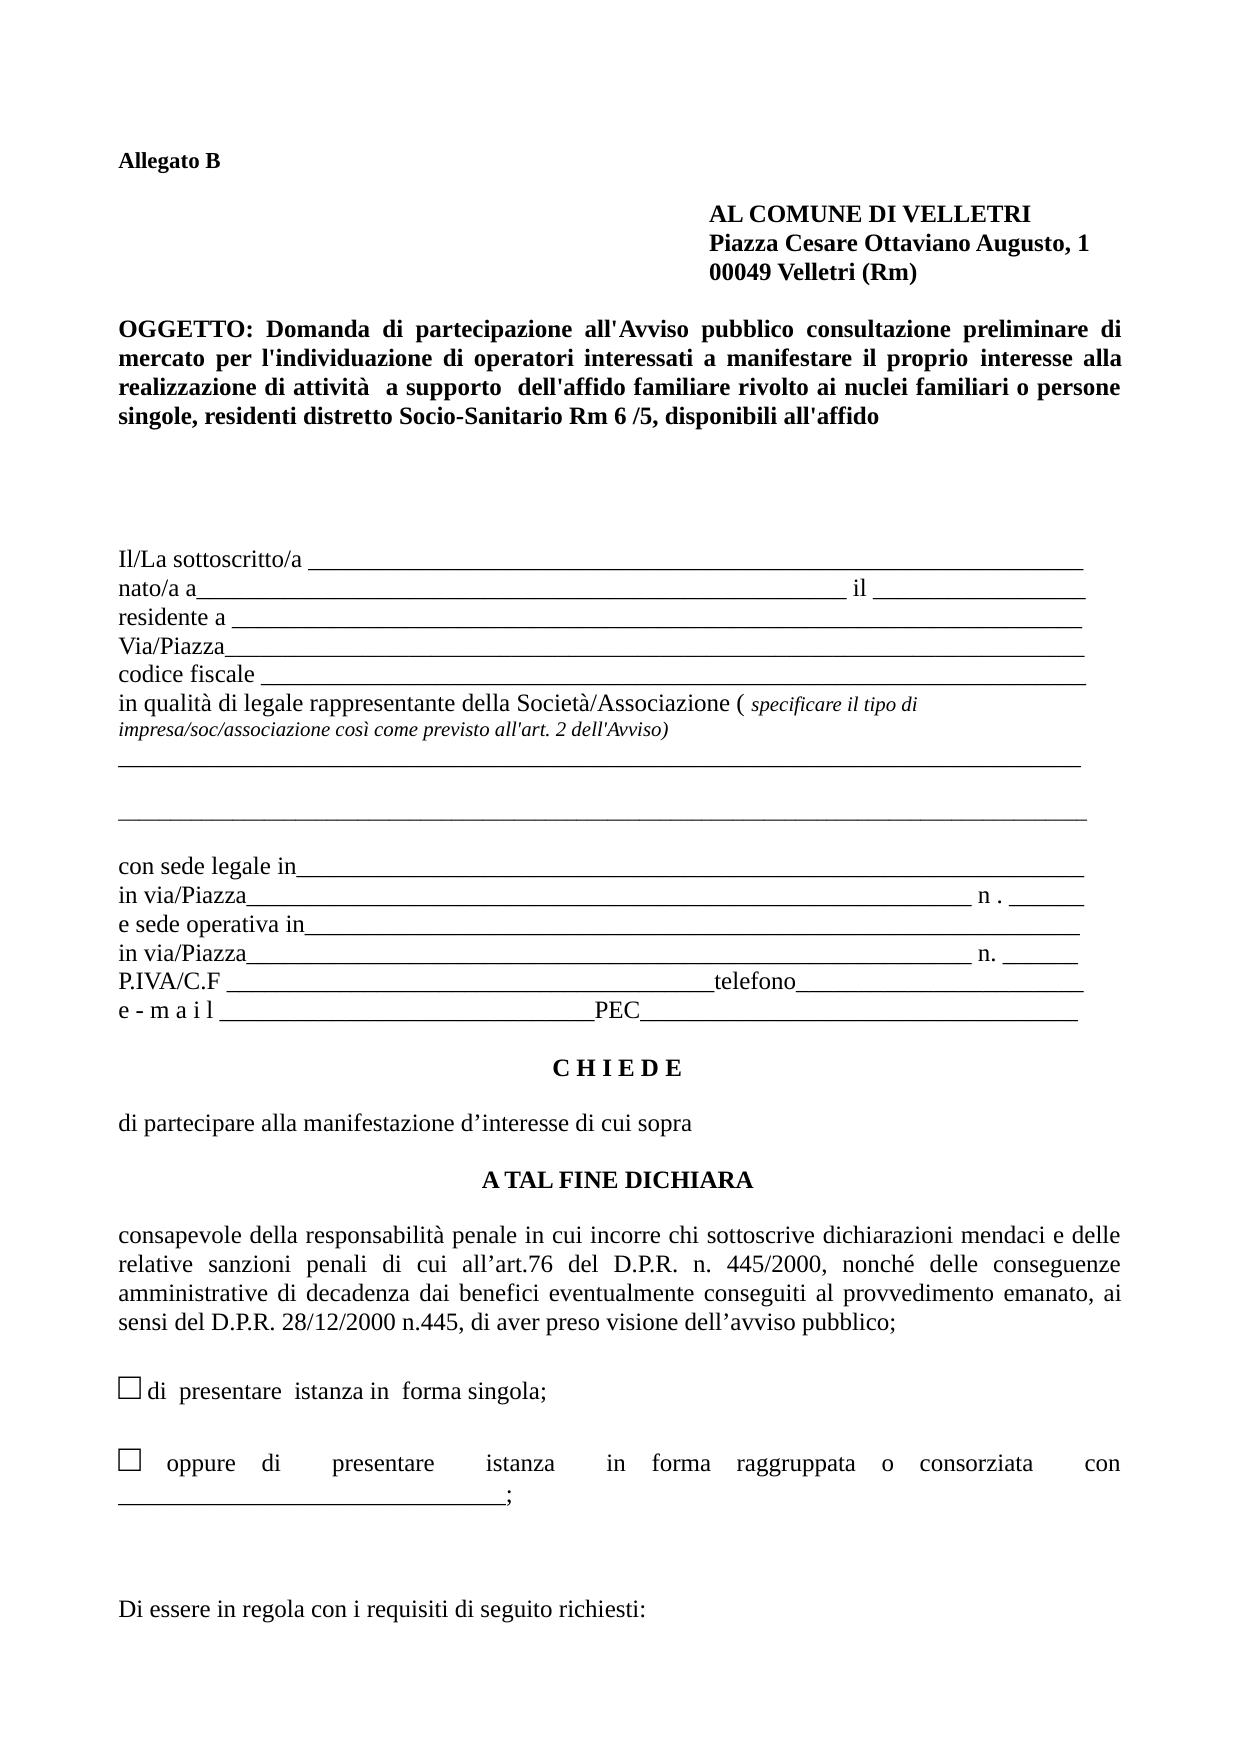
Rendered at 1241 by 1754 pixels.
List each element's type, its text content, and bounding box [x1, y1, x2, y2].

text di partecipare alla manifestazione d’interesse di cui sopra [118, 1108, 1122, 1137]
text _____________________________________________________________________________________________ [118, 799, 1122, 823]
text Piazza Cesare Ottaviano Augusto, 1 [118, 228, 1122, 257]
text in qualità di legale rappresentante della Società/Associazione ( specificare il tipo di impresa/soc/associazione così come previsto all'art. 2 dell'Avviso) [118, 688, 1122, 741]
text A TAL FINE DICHIARA [118, 1165, 1122, 1194]
text codice fiscale __________________________________________________________________ [118, 659, 1122, 688]
text Di essere in regola con i requisiti di seguito richiesti: [118, 1594, 1122, 1623]
text Il/La sottoscritto/a ______________________________________________________________ [118, 544, 1122, 573]
text Via/Piazza___________________________________________________________________________ [118, 631, 1122, 659]
text con sede legale in_______________________________________________________________ in via/Piazza__________________________________________________________ n . ______ [118, 851, 1122, 909]
text 00049 Velletri (Rm) [118, 257, 1122, 286]
text C H I E D E [118, 1053, 1122, 1081]
text Allegato B [118, 147, 1122, 173]
text e sede operativa in______________________________________________________________ in via/Piazza__________________________________________________________ n. ______ [118, 909, 1122, 966]
text consapevole della responsabilità penale in cui incorre chi sottoscrive dichiarazioni mendaci e delle relative sanzioni penali di cui all’art.76 del D.P.R. n. 445/2000, nonché delle conseguenze amministrative di decadenza dai benefici eventualmente conseguiti al provvedimento emanato, ai sensi del D.P.R. 28/12/2000 n.445, di aver preso visione dell’avviso pubblico; [118, 1220, 1122, 1335]
text nato/a a____________________________________________________ il _________________ [118, 573, 1122, 602]
text □ oppure di presentare istanza in forma raggruppata o consorziata con _______________________________; [118, 1436, 1122, 1508]
text AL COMUNE DI VELLETRI [118, 199, 1122, 228]
text _____________________________________________________________________________ [118, 741, 1122, 770]
text e - m a i l ______________________________PEC___________________________________ [118, 995, 1122, 1024]
text P.IVA/C.F _______________________________________telefono_______________________ [118, 966, 1122, 995]
text □ di presentare istanza in forma singola; [118, 1364, 1122, 1407]
text OGGETTO: Domanda di partecipazione all'Avviso pubblico consultazione preliminare di mercato per l'individuazione di operatori interessati a manifestare il proprio interesse alla realizzazione di attività a supporto dell'affido familiare rivolto ai nuclei familiari o persone singole, residenti distretto Socio-Sanitario Rm 6 /5, disponibili all'affido [118, 314, 1122, 429]
text residente a ____________________________________________________________________ [118, 602, 1122, 631]
